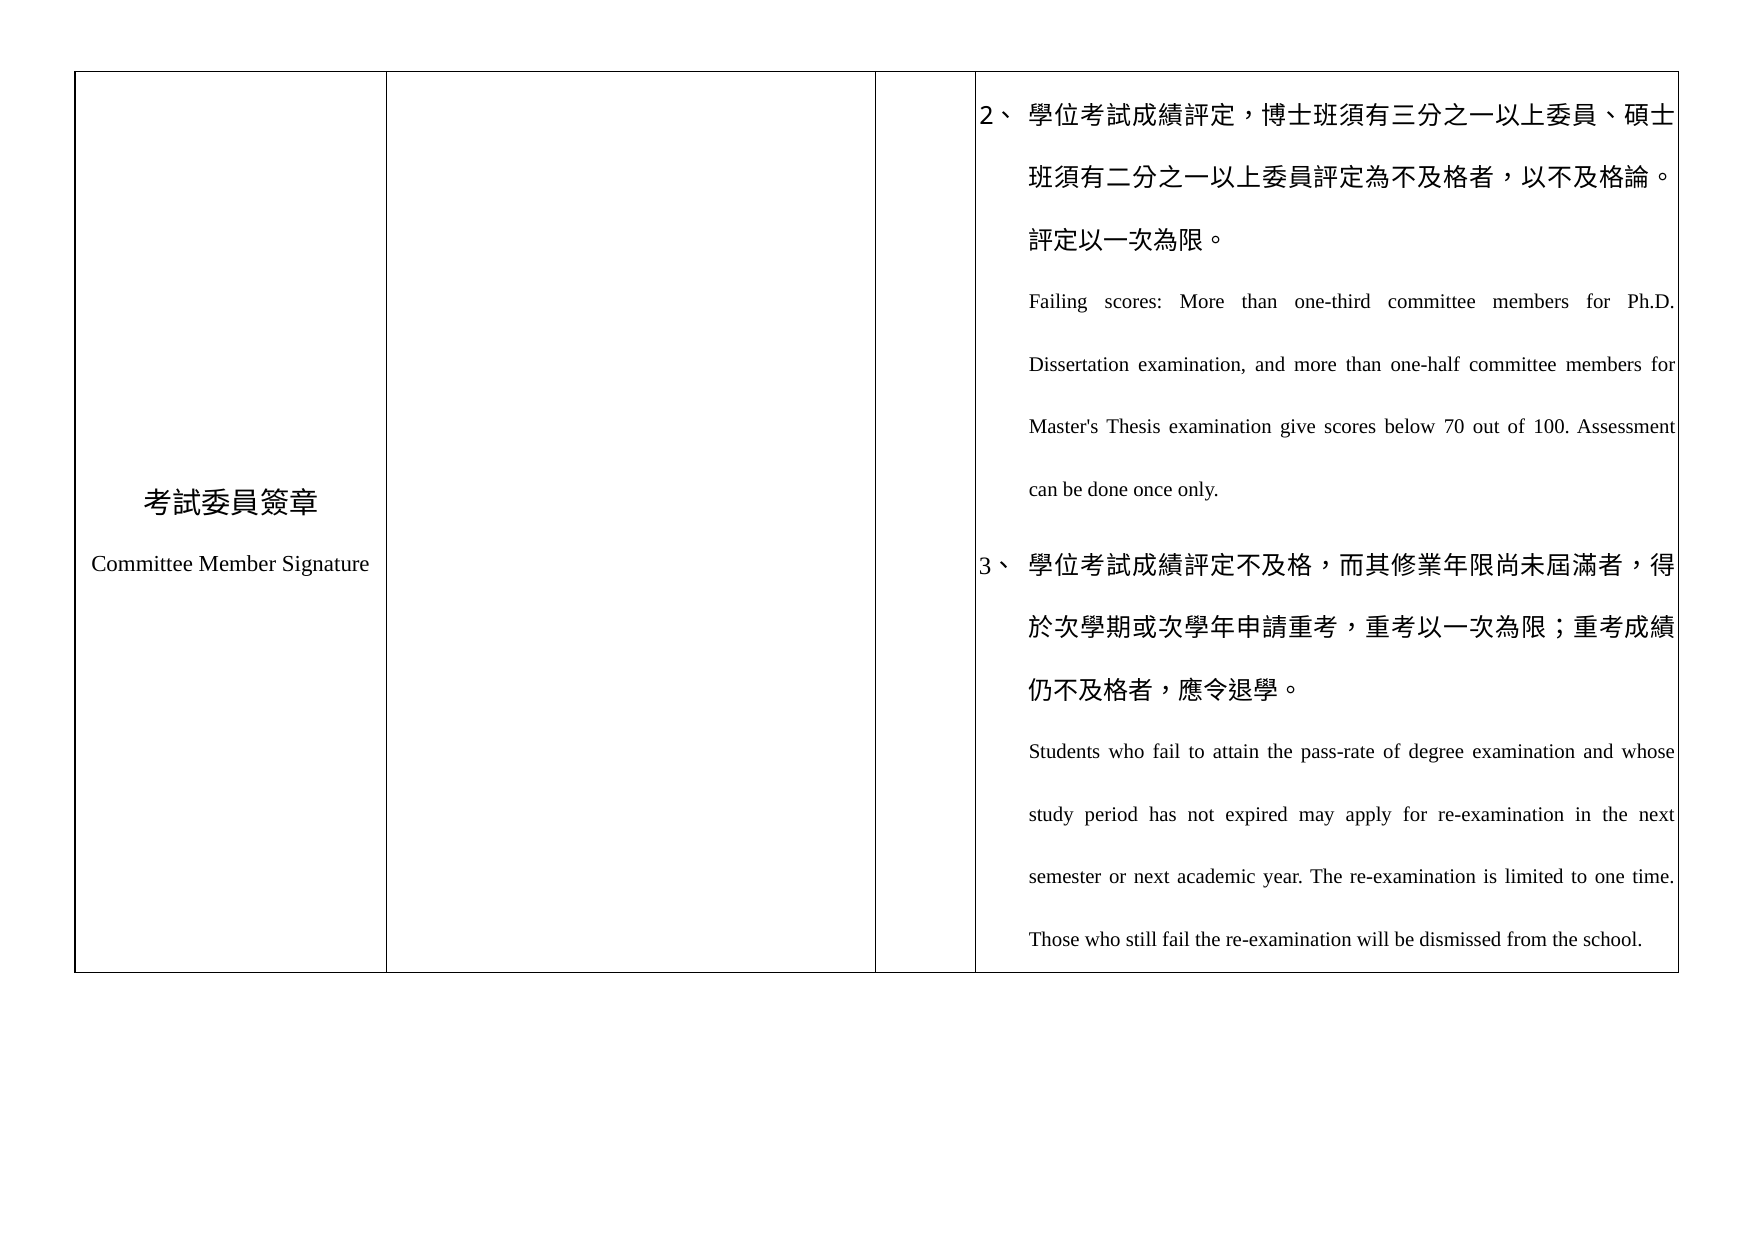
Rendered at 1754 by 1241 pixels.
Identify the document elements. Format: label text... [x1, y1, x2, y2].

table_cell [876, 72, 975, 972]
table_cell [387, 72, 875, 972]
table_cell 學位考試成績評分以七十分為及格，一百分為滿分。考試成績以出席委員評定分數平均決定之。 The score of the degree examination is 70 points as a pass-rate and 100 points as full marks. The test results are determined by the average of the total scores of the committee members. 學位考試成績評定，博士班須有三分之一以上委員、碩士班須有二分之一以上委員評定為不及格者，以不及格論。評定以一次為限。 Failing scores: More than one-third committee members for Ph.D. Dissertation examination, and more than one-half committee members for Master's Thesis examination give scores below 70 out of 100. Assessment can be done once only. 學位考試成績評定不及格，而其修業年限尚未屆滿者，得於次學期或次學年申請重考，重考以一次為限；重考成績仍不及格者，應令退學。 Students who fail to attain the pass-rate of degree examination and whose study period has not expired may apply for re-examination in the next semester or next academic year. The re-examination is limited to one time. Those who still fail the re-examination will be dismissed from the school. [976, 72, 1678, 972]
table_cell 考試委員簽章 Committee Member Signature [76, 72, 386, 972]
